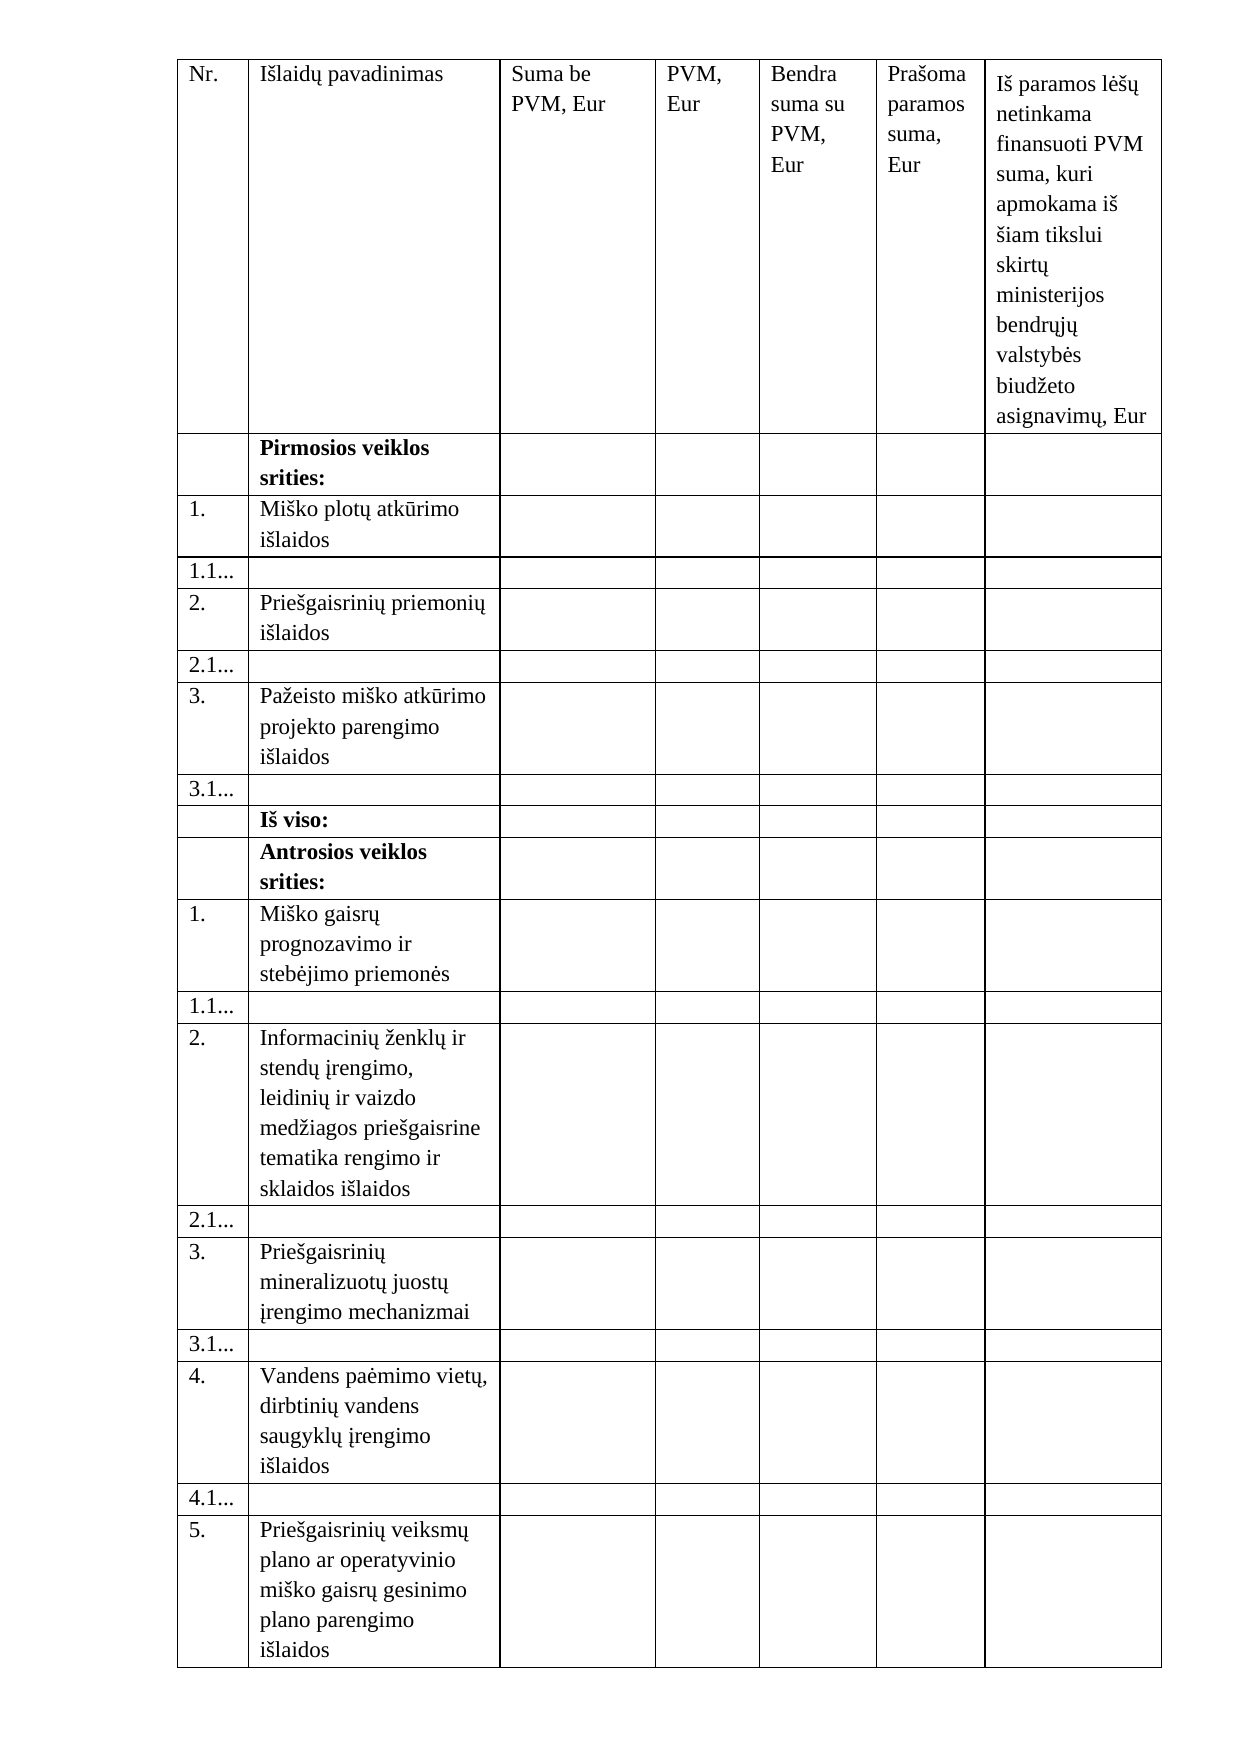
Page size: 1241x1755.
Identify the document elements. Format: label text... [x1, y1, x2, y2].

table_cell [656, 589, 759, 650]
table_cell Priešgaisrinių mineralizuotų juostų įrengimo mechanizmai [249, 1238, 499, 1329]
table_cell [986, 1024, 1161, 1205]
table_cell [760, 806, 876, 837]
table_cell 1.1... [178, 558, 248, 588]
table_cell [656, 683, 759, 774]
table_cell [501, 1238, 655, 1329]
table_cell [877, 434, 984, 494]
table_cell [760, 900, 876, 991]
table_cell [656, 558, 759, 588]
table_cell [877, 496, 984, 556]
table_cell [877, 1484, 984, 1515]
table_header Nr. [178, 60, 248, 433]
table_cell [760, 1330, 876, 1361]
table_cell [501, 1330, 655, 1361]
table_cell 3. [178, 683, 248, 774]
table_cell [656, 1516, 759, 1667]
table_cell [760, 775, 876, 805]
table_cell [877, 683, 984, 774]
table_cell [656, 651, 759, 682]
table_cell 3.1... [178, 775, 248, 805]
table_cell [178, 806, 248, 837]
table_cell 1.1... [178, 992, 248, 1023]
table_cell 1. [178, 496, 248, 556]
table_cell [760, 992, 876, 1023]
table_cell [760, 651, 876, 682]
table_cell [986, 434, 1161, 494]
table_cell [986, 775, 1161, 805]
table_cell [501, 992, 655, 1023]
table_cell [986, 683, 1161, 774]
table_cell [501, 1024, 655, 1205]
table_cell [249, 1330, 499, 1361]
table_cell 2.1... [178, 1206, 248, 1237]
table_cell [986, 1362, 1161, 1483]
table_cell [877, 775, 984, 805]
table_cell 4. [178, 1362, 248, 1483]
table_header Bendra suma su PVM, Eur [760, 60, 876, 433]
table_header Suma be PVM, Eur [501, 60, 655, 433]
table_cell 3.1... [178, 1330, 248, 1361]
table_cell [986, 558, 1161, 588]
table_cell [877, 1362, 984, 1483]
table_cell [877, 900, 984, 991]
table_cell Vandens paėmimo vietų, dirbtinių vandens saugyklų įrengimo išlaidos [249, 1362, 499, 1483]
table_cell [986, 900, 1161, 991]
table_cell [760, 558, 876, 588]
table_cell [656, 1484, 759, 1515]
table_header PVM, Eur [656, 60, 759, 433]
table_cell [760, 1206, 876, 1237]
table_cell [656, 806, 759, 837]
table_cell [656, 496, 759, 556]
table_cell [501, 496, 655, 556]
table_cell [501, 775, 655, 805]
table_cell [656, 1238, 759, 1329]
table_cell [656, 775, 759, 805]
table_cell [877, 1330, 984, 1361]
table_cell [877, 558, 984, 588]
table_cell [249, 775, 499, 805]
table_cell [986, 838, 1161, 899]
table_cell 2. [178, 1024, 248, 1205]
table_cell [501, 1516, 655, 1667]
table_cell [501, 1362, 655, 1483]
table_cell Priešgaisrinių priemonių išlaidos [249, 589, 499, 650]
table_cell [501, 651, 655, 682]
table_cell [760, 1516, 876, 1667]
table_cell [656, 1362, 759, 1483]
table_cell [249, 1206, 499, 1237]
table_cell [656, 838, 759, 899]
table_cell [656, 1024, 759, 1205]
table_cell [986, 1206, 1161, 1237]
table_cell 5. [178, 1516, 248, 1667]
table_cell [656, 434, 759, 494]
table_cell [760, 434, 876, 494]
table_cell [986, 1238, 1161, 1329]
table_cell 4.1... [178, 1484, 248, 1515]
table_cell Priešgaisrinių veiksmų plano ar operatyvinio miško gaisrų gesinimo plano parengimo išlaidos [249, 1516, 499, 1667]
table_cell [877, 992, 984, 1023]
table_cell [249, 992, 499, 1023]
table_cell [249, 558, 499, 588]
table_cell [249, 651, 499, 682]
table_cell Miško plotų atkūrimo išlaidos [249, 496, 499, 556]
table_cell [501, 900, 655, 991]
table_cell [501, 1206, 655, 1237]
table_cell [877, 589, 984, 650]
table_cell [986, 1484, 1161, 1515]
table_cell [877, 1238, 984, 1329]
table_cell [760, 838, 876, 899]
table_cell 2.1... [178, 651, 248, 682]
table_cell [760, 496, 876, 556]
table_header Išlaidų pavadinimas [249, 60, 499, 433]
table_cell 3. [178, 1238, 248, 1329]
table_cell Informacinių ženklų ir stendų įrengimo, leidinių ir vaizdo medžiagos priešgaisrine tematika rengimo ir sklaidos išlaidos [249, 1024, 499, 1205]
table_cell [877, 1024, 984, 1205]
table_cell [986, 1516, 1161, 1667]
table_cell [986, 589, 1161, 650]
table_cell Pažeisto miško atkūrimo projekto parengimo išlaidos [249, 683, 499, 774]
table_cell [986, 1330, 1161, 1361]
table_cell Antrosios veiklos srities: [249, 838, 499, 899]
table_cell Miško gaisrų prognozavimo ir stebėjimo priemonės [249, 900, 499, 991]
table_cell [501, 683, 655, 774]
table_cell [877, 1206, 984, 1237]
table_cell [877, 1516, 984, 1667]
table_cell [656, 1330, 759, 1361]
table_cell Pirmosios veiklos srities: [249, 434, 499, 494]
table_cell [877, 806, 984, 837]
table_cell [501, 434, 655, 494]
table_cell [760, 1362, 876, 1483]
table_cell [249, 1484, 499, 1515]
table_cell [178, 838, 248, 899]
table_cell [501, 558, 655, 588]
table_cell [501, 806, 655, 837]
table_cell 1. [178, 900, 248, 991]
table_cell [501, 589, 655, 650]
table_cell [656, 992, 759, 1023]
table_cell [986, 806, 1161, 837]
table_cell [760, 589, 876, 650]
table_cell [760, 683, 876, 774]
table_cell [760, 1238, 876, 1329]
table_cell Iš viso: [249, 806, 499, 837]
table_cell [501, 1484, 655, 1515]
table_cell [986, 496, 1161, 556]
table_header Prašoma paramos suma, Eur [877, 60, 984, 433]
table_cell [877, 651, 984, 682]
table_cell [501, 838, 655, 899]
table_cell [656, 1206, 759, 1237]
table_cell [760, 1024, 876, 1205]
table_header Iš paramos lėšų netinkama finansuoti PVM suma, kuri apmokama iš šiam tikslui skirtų ministerijos bendrųjų valstybės biudžeto asignavimų, Eur [986, 60, 1161, 433]
table_cell [986, 992, 1161, 1023]
table_cell [760, 1484, 876, 1515]
table_cell [877, 838, 984, 899]
table_cell [178, 434, 248, 494]
table_cell [656, 900, 759, 991]
table_cell 2. [178, 589, 248, 650]
table_cell [986, 651, 1161, 682]
